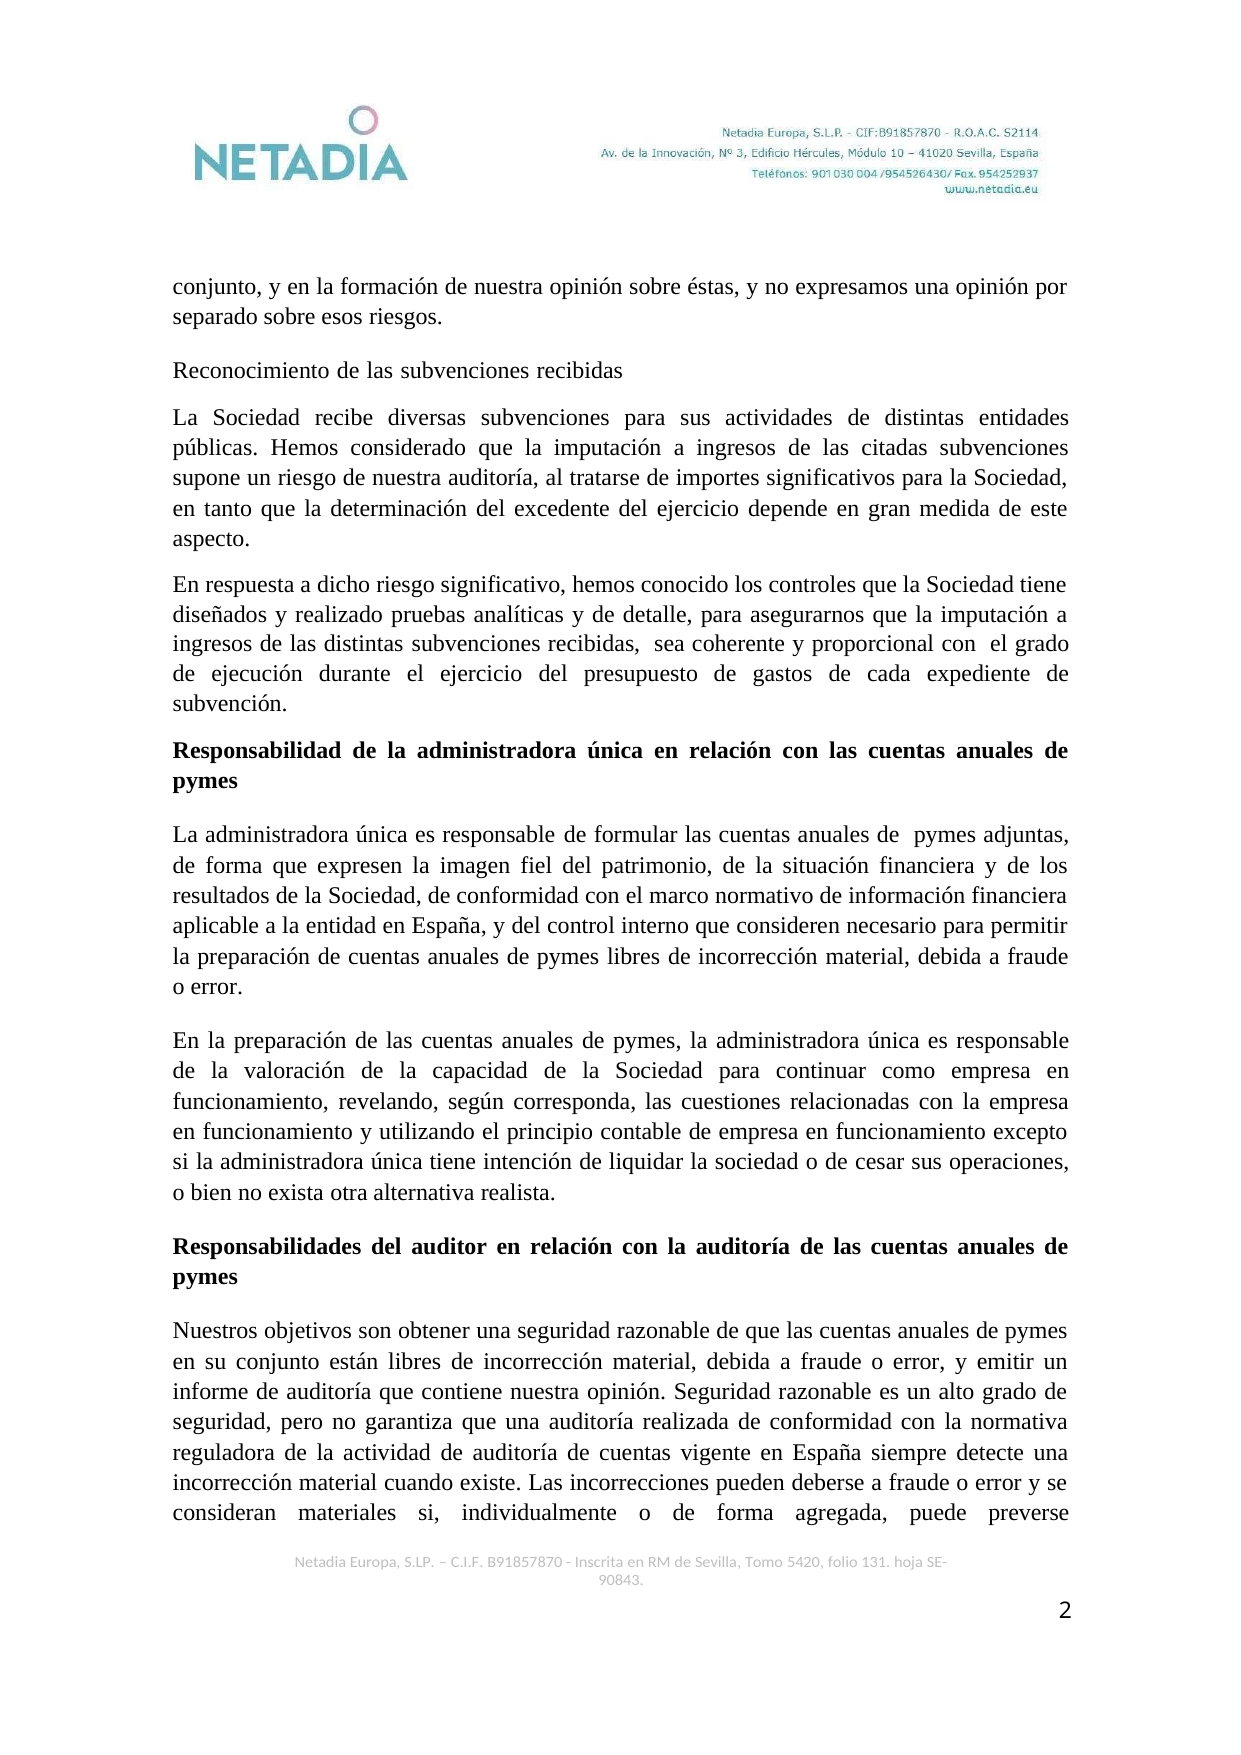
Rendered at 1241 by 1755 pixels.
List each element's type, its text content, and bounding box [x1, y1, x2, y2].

text La Sociedad recibe diversas subvenciones para sus actividades de distintas entidades públicas. Hemos considerado que la imputación a ingresos de las citadas subvenciones supone un riesgo de nuestra auditoría, al tratarse de importes significativos para la Sociedad, en tanto que la determinación del excedente del ejercicio depende en gran medida de este aspecto. [172, 403, 1069, 551]
text Reconocimiento de las subvenciones recibidas [172, 356, 1080, 384]
text La administradora única es responsable de formular las cuentas anuales de pymes adjuntas, de forma que expresen la imagen fiel del patrimonio, de la situación financiera y de los resultados de la Sociedad, de conformidad con el marco normativo de información financiera aplicable a la entidad en España, y del control interno que consideren necesario para permitir la preparación de cuentas anuales de pymes libres de incorrección material, debida a fraude o error. [172, 821, 1069, 1000]
subtitle Responsabilidades del auditor en relación con la auditoría de las cuentas anuales de pymes [172, 1232, 1069, 1289]
text En respuesta a dicho riesgo significativo, hemos conocido los controles que la Sociedad tiene diseñados y realizado pruebas analíticas y de detalle, para asegurarnos que la imputación a ingresos de las distintas subvenciones recibidas, sea coherente y proporcional con el grado de ejecución durante el ejercicio del presupuesto de gastos de cada expediente de subvención. [172, 570, 1069, 717]
subtitle Responsabilidad de la administradora única en relación con las cuentas anuales de pymes [172, 736, 1069, 794]
text conjunto, y en la formación de nuestra opinión sobre éstas, y no expresamos una opinión por separado sobre esos riesgos. [172, 272, 1069, 330]
text Nuestros objetivos son obtener una seguridad razonable de que las cuentas anuales de pymes en su conjunto están libres de incorrección material, debida a fraude o error, y emitir un informe de auditoría que contiene nuestra opinión. Seguridad razonable es un alto grado de seguridad, pero no garantiza que una auditoría realizada de conformidad con la normativa reguladora de la actividad de auditoría de cuentas vigente en España siempre detecte una incorrección material cuando existe. Las incorrecciones pueden deberse a fraude o error y se consideran materiales si, individualmente o de forma agregada, puede preverse [172, 1316, 1069, 1526]
text En la preparación de las cuentas anuales de pymes, la administradora única es responsable de la valoración de la capacidad de la Sociedad para continuar como empresa en funcionamiento, revelando, según corresponda, las cuestiones relacionadas con la empresa en funcionamiento y utilizando el principio contable de empresa en funcionamiento excepto si la administradora única tiene intención de liquidar la sociedad o de cesar sus operaciones, o bien no exista otra alternativa realista. [172, 1026, 1069, 1205]
